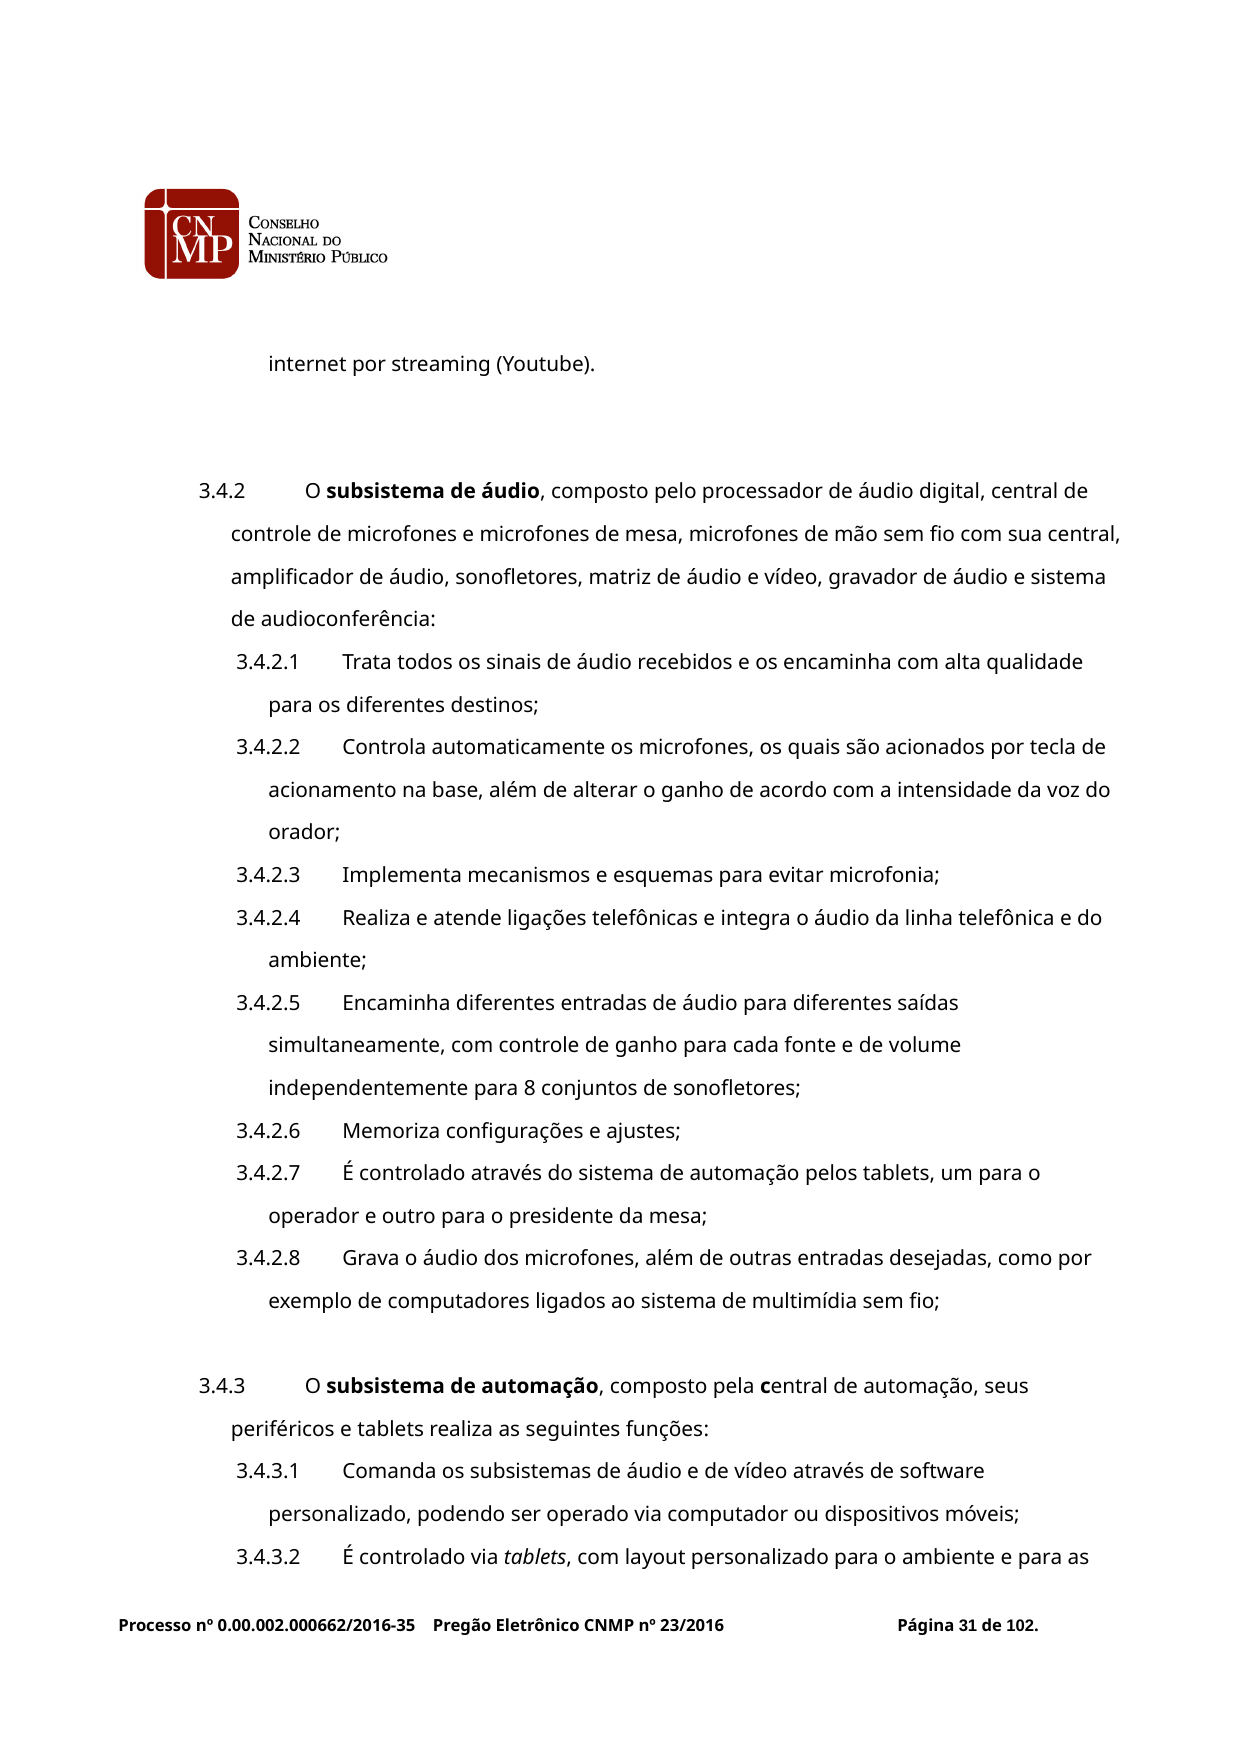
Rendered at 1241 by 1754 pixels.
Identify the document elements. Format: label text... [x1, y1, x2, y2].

list É controlado através do sistema de automação pelos tablets, um para o operador e outro para o presidente da mesa; [231, 1158, 1122, 1229]
list Encaminha diferentes entradas de áudio para diferentes saídas simultaneamente, com controle de ganho para cada fonte e de volume independentemente para 8 conjuntos de sonofletores; [231, 988, 1122, 1102]
list Trata todos os sinais de áudio recebidos e os encaminha com alta qualidade para os diferentes destinos; [231, 647, 1122, 718]
list internet por streaming (Youtube). [231, 349, 1122, 377]
list Grava o áudio dos microfones, além de outras entradas desejadas, como por exemplo de computadores ligados ao sistema de multimídia sem fio; [231, 1243, 1122, 1314]
list É controlado via tablets, com layout personalizado para o ambiente e para as [231, 1542, 1122, 1570]
list O subsistema de áudio, composto pelo processador de áudio digital, central de controle de microfones e microfones de mesa, microfones de mão sem fio com sua central, amplificador de áudio, sonofletores, matriz de áudio e vídeo, gravador de áudio e sistema de audioconferência: [193, 477, 1122, 633]
picture [128, 175, 398, 293]
list Controla automaticamente os microfones, os quais são acionados por tecla de acionamento na base, além de alterar o ganho de acordo com a intensidade da voz do orador; [231, 732, 1122, 846]
list Memoriza configurações e ajustes; [231, 1116, 1122, 1144]
list Implementa mecanismos e esquemas para evitar microfonia; [231, 860, 1122, 888]
list Realiza e atende ligações telefônicas e integra o áudio da linha telefônica e do ambiente; [231, 903, 1122, 974]
list O subsistema de automação, composto pela central de automação, seus periféricos e tablets realiza as seguintes funções: [193, 1371, 1122, 1442]
list Comanda os subsistemas de áudio e de vídeo através de software personalizado, podendo ser operado via computador ou dispositivos móveis; [231, 1457, 1122, 1528]
